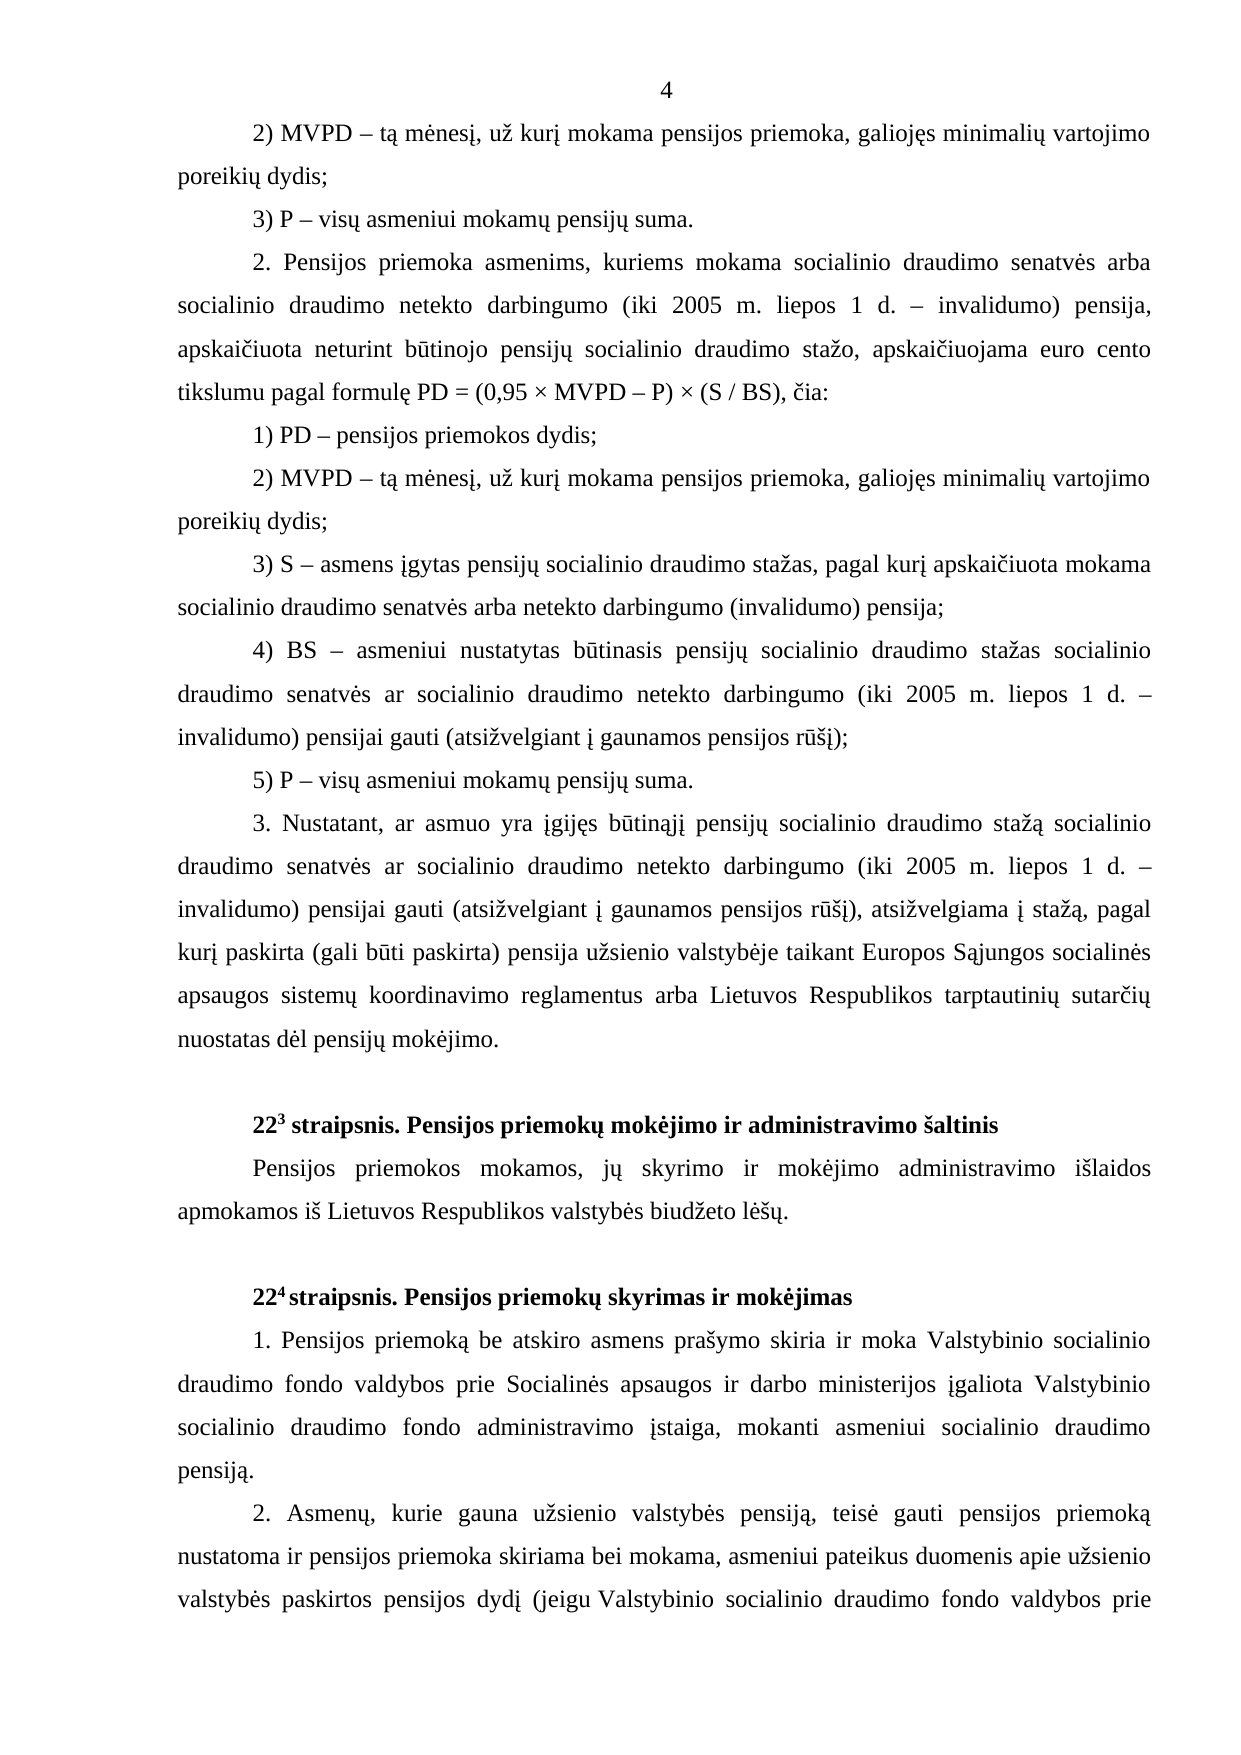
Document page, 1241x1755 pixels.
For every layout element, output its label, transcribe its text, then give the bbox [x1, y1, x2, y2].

text 3) P – visų asmeniui mokamų pensijų suma. [177, 204, 1152, 233]
text 2. Pensijos priemoka asmenims, kuriems mokama socialinio draudimo senatvės arba socialinio draudimo netekto darbingumo (iki 2005 m. liepos 1 d. – invalidumo) pensija, apskaičiuota neturint būtinojo pensijų socialinio draudimo stažo, apskaičiuojama euro cento tikslumu pagal formulę PD = (0,95 × MVPD – P) × (S / BS), čia: [177, 247, 1152, 406]
text 3. Nustatant, ar asmuo yra įgijęs būtinąjį pensijų socialinio draudimo stažą socialinio draudimo senatvės ar socialinio draudimo netekto darbingumo (iki 2005 m. liepos 1 d. – invalidumo) pensijai gauti (atsižvelgiant į gaunamos pensijos rūšį), atsižvelgiama į stažą, pagal kurį paskirta (gali būti paskirta) pensija užsienio valstybėje taikant Europos Sąjungos socialinės apsaugos sistemų koordinavimo reglamentus arba Lietuvos Respublikos tarptautinių sutarčių nuostatas dėl pensijų mokėjimo. [177, 808, 1152, 1052]
text 5) P – visų asmeniui mokamų pensijų suma. [177, 765, 1152, 794]
text 224 straipsnis. Pensijos priemokų skyrimas ir mokėjimas [177, 1282, 1152, 1311]
text 223 straipsnis. Pensijos priemokų mokėjimo ir administravimo šaltinis [177, 1110, 1152, 1139]
text 4) BS – asmeniui nustatytas būtinasis pensijų socialinio draudimo stažas socialinio draudimo senatvės ar socialinio draudimo netekto darbingumo (iki 2005 m. liepos 1 d. – invalidumo) pensijai gauti (atsižvelgiant į gaunamos pensijos rūšį); [177, 636, 1152, 751]
text 1. Pensijos priemoką be atskiro asmens prašymo skiria ir moka Valstybinio socialinio draudimo fondo valdybos prie Socialinės apsaugos ir darbo ministerijos įgaliota Valstybinio socialinio draudimo fondo administravimo įstaiga, mokanti asmeniui socialinio draudimo pensiją. [177, 1326, 1152, 1484]
text 2. Asmenų, kurie gauna užsienio valstybės pensiją, teisė gauti pensijos priemoką nustatoma ir pensijos priemoka skiriama bei mokama, asmeniui pateikus duomenis apie užsienio valstybės paskirtos pensijos dydį (jeigu Valstybinio socialinio draudimo fondo valdybos prie [177, 1498, 1152, 1613]
text Pensijos priemokos mokamos, jų skyrimo ir mokėjimo administravimo išlaidos apmokamos iš Lietuvos Respublikos valstybės biudžeto lėšų. [177, 1153, 1152, 1225]
text 2) MVPD – tą mėnesį, už kurį mokama pensijos priemoka, galiojęs minimalių vartojimo poreikių dydis; [177, 118, 1152, 190]
text 2) MVPD – tą mėnesį, už kurį mokama pensijos priemoka, galiojęs minimalių vartojimo poreikių dydis; [177, 463, 1152, 535]
text 3) S – asmens įgytas pensijų socialinio draudimo stažas, pagal kurį apskaičiuota mokama socialinio draudimo senatvės arba netekto darbingumo (invalidumo) pensija; [177, 549, 1152, 621]
text 1) PD – pensijos priemokos dydis; [177, 420, 1152, 449]
